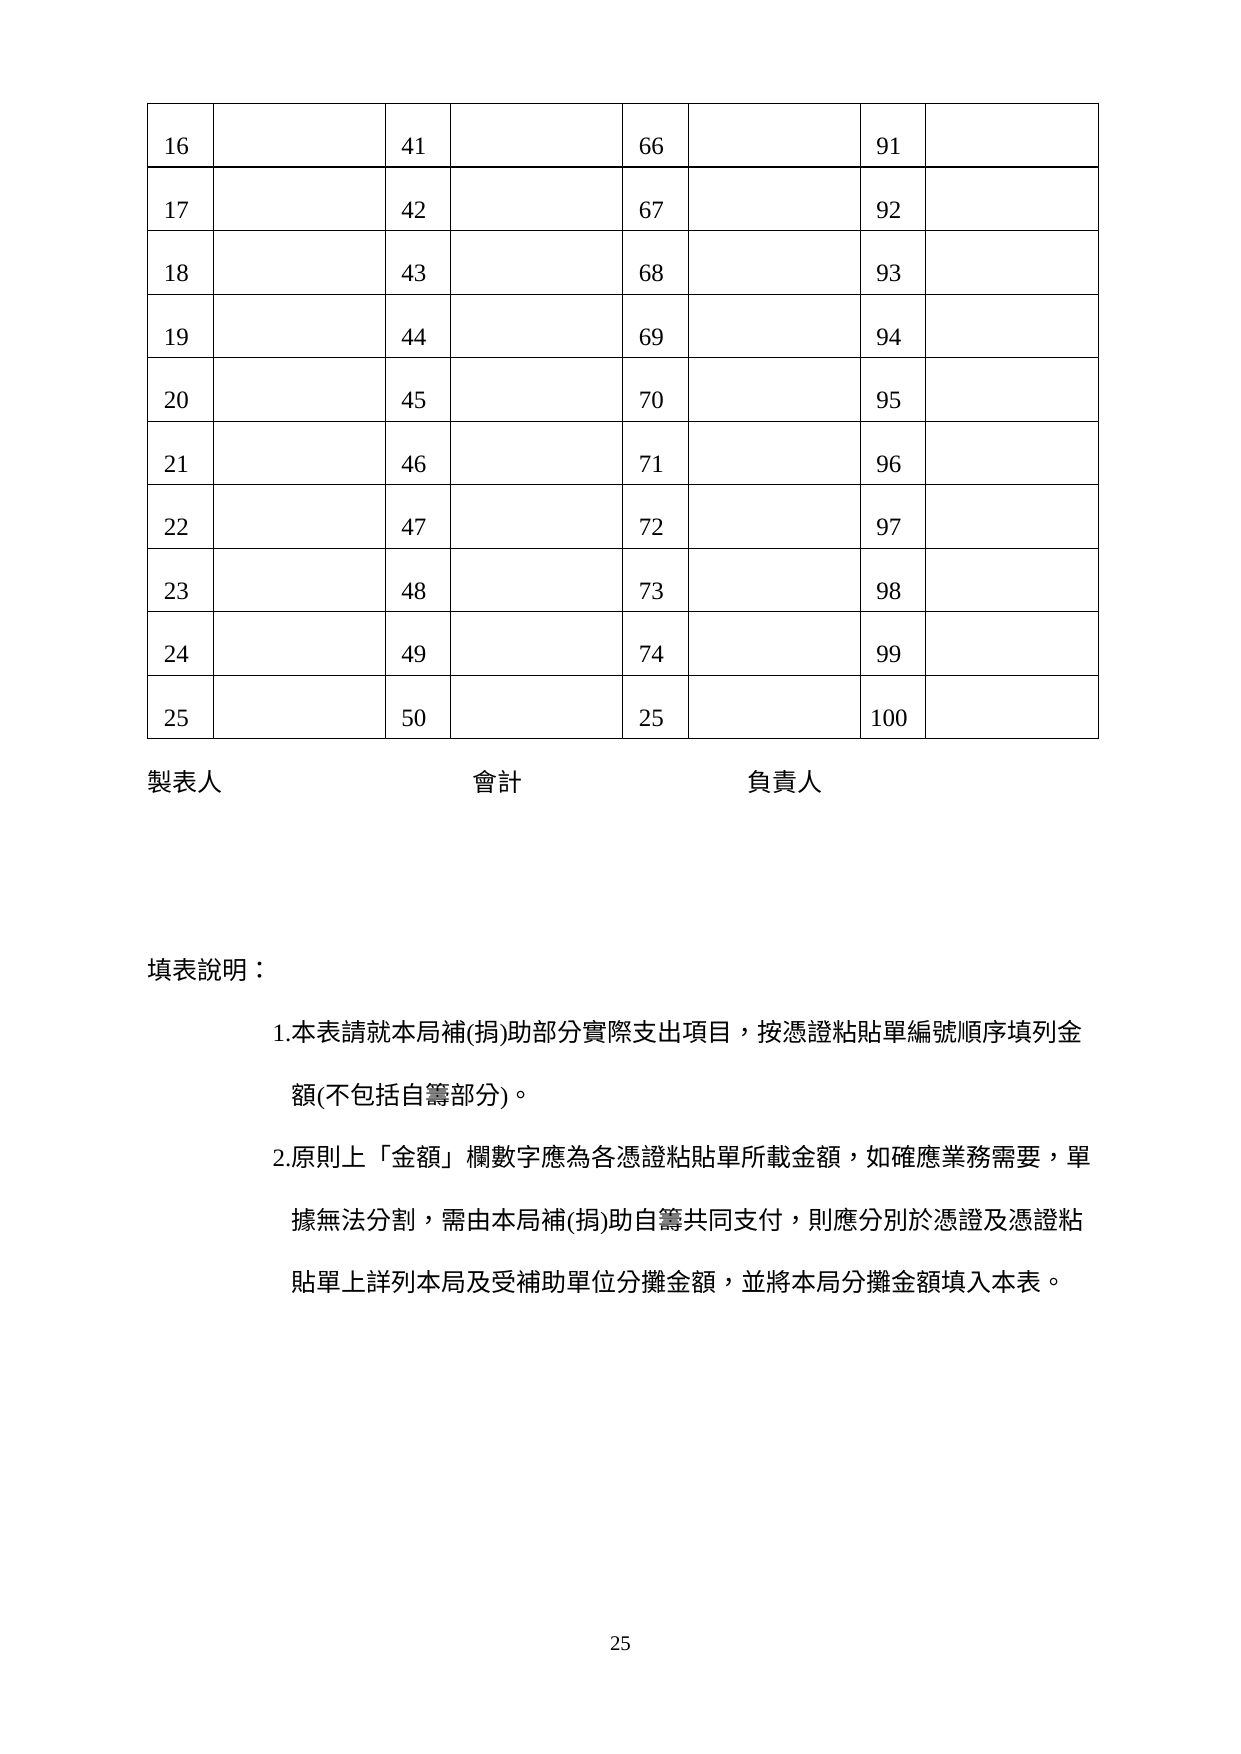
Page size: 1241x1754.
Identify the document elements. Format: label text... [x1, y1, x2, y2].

table_cell 17 [148, 168, 213, 230]
text 填表說明： [148, 927, 1092, 989]
table_cell [689, 612, 860, 675]
table_cell 47 [386, 485, 450, 548]
table_cell 16 [148, 104, 213, 166]
table_cell 46 [386, 422, 450, 484]
table_cell 43 [386, 231, 450, 293]
table_cell 69 [623, 295, 688, 357]
table_cell 68 [623, 231, 688, 293]
table_cell [214, 485, 385, 548]
table_cell [689, 231, 860, 293]
table_cell 66 [623, 104, 688, 166]
table_cell 74 [623, 612, 688, 675]
text 製表人 會計 負責人 [148, 739, 1092, 802]
table_cell [689, 295, 860, 357]
table_cell [451, 358, 622, 421]
table_cell 95 [861, 358, 925, 421]
table_cell [214, 358, 385, 421]
table_cell [451, 549, 622, 611]
table_cell [214, 168, 385, 230]
table_cell 70 [623, 358, 688, 421]
table_cell [926, 168, 1098, 230]
table_cell 23 [148, 549, 213, 611]
table_cell [926, 676, 1098, 738]
table_cell 44 [386, 295, 450, 357]
table_cell [214, 612, 385, 675]
table_cell 45 [386, 358, 450, 421]
table_cell 99 [861, 612, 925, 675]
table_cell 42 [386, 168, 450, 230]
table_cell 91 [861, 104, 925, 166]
text 2.原則上「金額」欄數字應為各憑證粘貼單所載金額，如確應業務需要，單據無法分割，需由本局補(捐)助自籌共同支付，則應分別於憑證及憑證粘貼單上詳列本局及受補助單位分攤金額，並將本局分攤金額填入本表。 [272, 1114, 1092, 1302]
table_cell [926, 104, 1098, 166]
table_cell 25 [148, 676, 213, 738]
table_cell 100 [861, 676, 925, 738]
table_cell [689, 168, 860, 230]
table_cell [689, 676, 860, 738]
table_cell [926, 485, 1098, 548]
table_cell 96 [861, 422, 925, 484]
table_cell [214, 549, 385, 611]
table_cell [926, 612, 1098, 675]
table_cell [689, 549, 860, 611]
table_cell 25 [623, 676, 688, 738]
table_cell 21 [148, 422, 213, 484]
table_cell 97 [861, 485, 925, 548]
table_cell 48 [386, 549, 450, 611]
table_cell [926, 422, 1098, 484]
table_cell [689, 104, 860, 166]
table_cell [926, 358, 1098, 421]
table_cell 49 [386, 612, 450, 675]
text 1.本表請就本局補(捐)助部分實際支出項目，按憑證粘貼單編號順序填列金額(不包括自籌部分)。 [272, 989, 1092, 1114]
table_cell [926, 549, 1098, 611]
table_cell 71 [623, 422, 688, 484]
table_cell [926, 231, 1098, 293]
table_cell 67 [623, 168, 688, 230]
table_cell [451, 231, 622, 293]
table_cell [214, 422, 385, 484]
table_cell [214, 295, 385, 357]
table_cell 24 [148, 612, 213, 675]
table_cell [689, 422, 860, 484]
table_cell [214, 104, 385, 166]
table_cell 41 [386, 104, 450, 166]
table_cell 73 [623, 549, 688, 611]
table_cell [451, 612, 622, 675]
table_cell [689, 485, 860, 548]
table_cell [451, 295, 622, 357]
table_cell 20 [148, 358, 213, 421]
table_cell 50 [386, 676, 450, 738]
table_cell 92 [861, 168, 925, 230]
table_cell [451, 168, 622, 230]
table_cell 18 [148, 231, 213, 293]
table_cell [451, 104, 622, 166]
table_cell 72 [623, 485, 688, 548]
table_cell 93 [861, 231, 925, 293]
table_cell 22 [148, 485, 213, 548]
table_cell [451, 485, 622, 548]
table_cell [451, 422, 622, 484]
table_cell [214, 676, 385, 738]
table_cell 94 [861, 295, 925, 357]
table_cell 98 [861, 549, 925, 611]
table_cell [689, 358, 860, 421]
table_cell 19 [148, 295, 213, 357]
table_cell [926, 295, 1098, 357]
table_cell [451, 676, 622, 738]
table_cell [214, 231, 385, 293]
